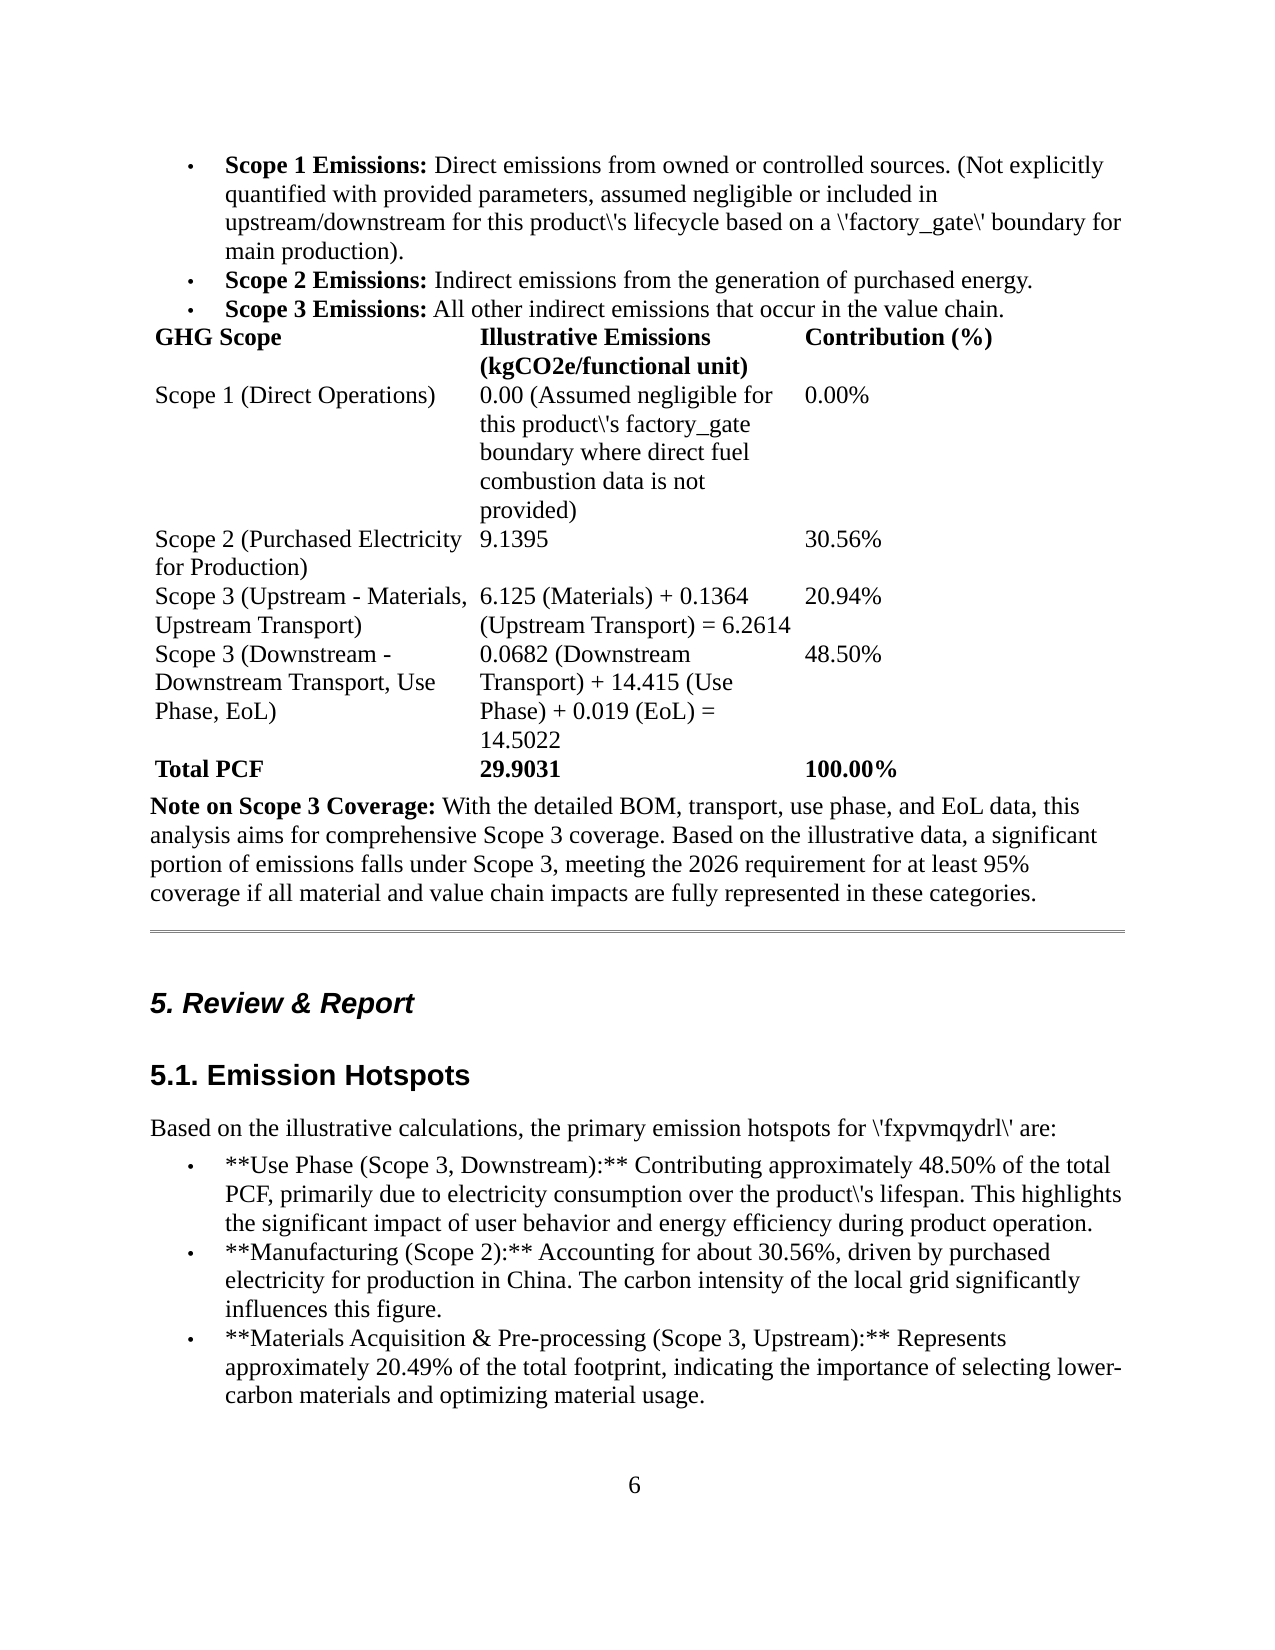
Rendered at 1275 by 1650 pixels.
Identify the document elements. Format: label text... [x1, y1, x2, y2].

subtitle 5.1. Emission Hotspots [150, 1058, 1125, 1091]
list Scope 2 Emissions: Indirect emissions from the generation of purchased energy. [187, 265, 1125, 294]
table_cell Scope 3 (Downstream - Downstream Transport, Use Phase, EoL) [150, 639, 475, 754]
table_cell 0.0682 (Downstream Transport) + 14.415 (Use Phase) + 0.019 (EoL) = 14.5022 [475, 639, 800, 754]
table_cell 0.00% [800, 380, 1125, 524]
table_cell 29.9031 [475, 754, 800, 782]
list **Materials Acquisition & Pre-processing (Scope 3, Upstream):** Represents approximately 20.49% of the total footprint, indicating the importance of selecting lower-carbon materials and optimizing material usage. [187, 1323, 1125, 1409]
table_cell Scope 2 (Purchased Electricity for Production) [150, 524, 475, 581]
table_cell 0.00 (Assumed negligible for this product\'s factory_gate boundary where direct fuel combustion data is not provided) [475, 380, 800, 524]
text Based on the illustrative calculations, the primary emission hotspots for \'fxpvmqydrl\' are: [150, 1113, 1125, 1141]
table_header Contribution (%) [800, 323, 1125, 380]
table_cell Total PCF [150, 754, 475, 782]
list Scope 3 Emissions: All other indirect emissions that occur in the value chain. [187, 294, 1125, 322]
table_header GHG Scope [150, 323, 475, 380]
table_cell Scope 1 (Direct Operations) [150, 380, 475, 524]
table_cell Scope 3 (Upstream - Materials, Upstream Transport) [150, 581, 475, 639]
table_cell 20.94% [800, 581, 1125, 639]
table_cell 30.56% [800, 524, 1125, 581]
text Note on Scope 3 Coverage: With the detailed BOM, transport, use phase, and EoL data, this analysis aims for comprehensive Scope 3 coverage. Based on the illustrative data, a significant portion of emissions falls under Scope 3, meeting the 2026 requirement for at least 95% coverage if all material and value chain impacts are fully represented in these categories. [150, 791, 1125, 906]
table_cell 9.1395 [475, 524, 800, 581]
list **Use Phase (Scope 3, Downstream):** Contributing approximately 48.50% of the total PCF, primarily due to electricity consumption over the product\'s lifespan. This highlights the significant impact of user behavior and energy efficiency during product operation. [187, 1150, 1125, 1237]
table_cell 6.125 (Materials) + 0.1364 (Upstream Transport) = 6.2614 [475, 581, 800, 639]
list Scope 1 Emissions: Direct emissions from owned or controlled sources. (Not explicitly quantified with provided parameters, assumed negligible or included in upstream/downstream for this product\'s lifecycle based on a \'factory_gate\' boundary for main production). [187, 150, 1125, 265]
table_header Illustrative Emissions (kgCO2e/functional unit) [475, 323, 800, 380]
list **Manufacturing (Scope 2):** Accounting for about 30.56%, driven by purchased electricity for production in China. The carbon intensity of the local grid significantly influences this figure. [187, 1237, 1125, 1323]
table_cell 100.00% [800, 754, 1125, 782]
table_cell 48.50% [800, 639, 1125, 754]
subtitle 5. Review & Report [150, 987, 1125, 1020]
